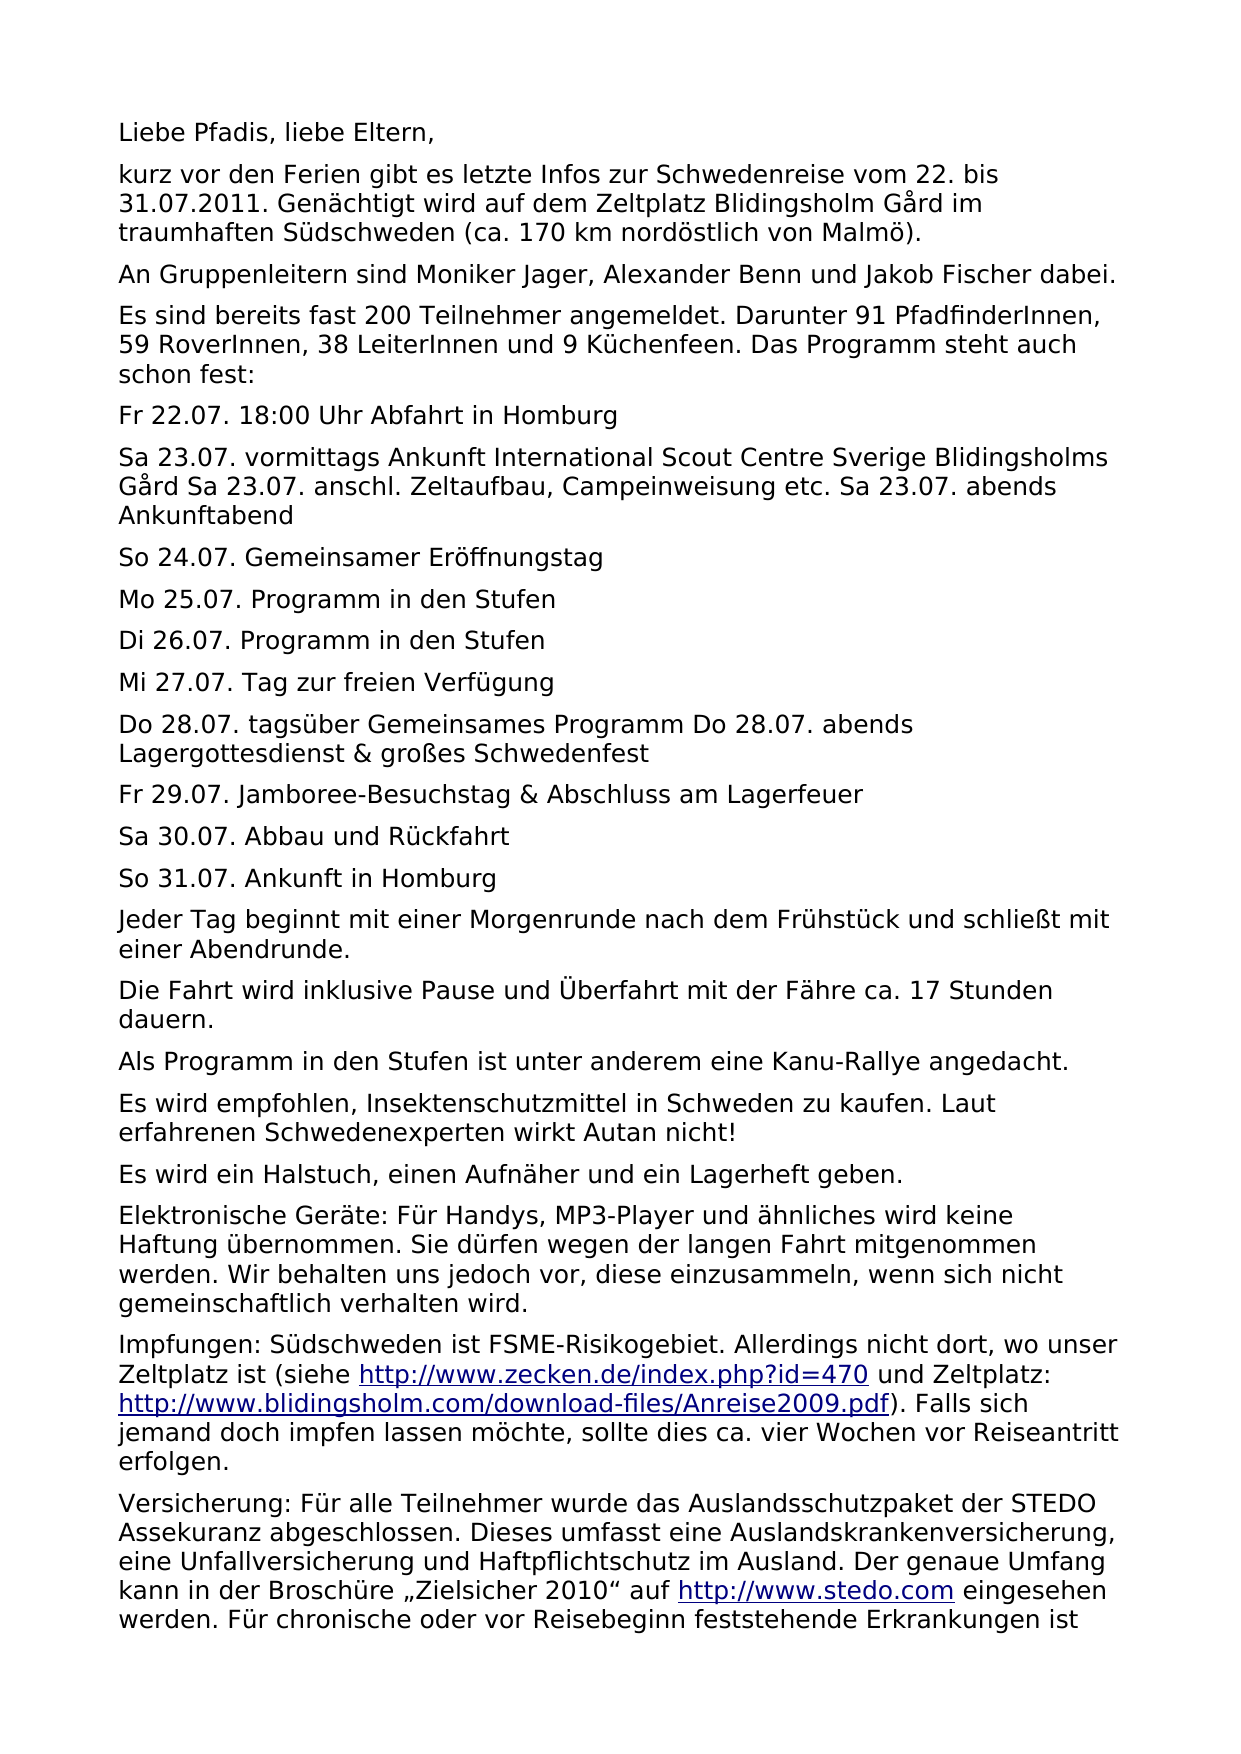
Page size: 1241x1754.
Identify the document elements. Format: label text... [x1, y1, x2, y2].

text Di 26.07. Programm in den Stufen [118, 626, 1122, 656]
text Es wird empfohlen, Insektenschutzmittel in Schweden zu kaufen. Laut erfahrenen Schwedenexperten wirkt Autan nicht! [118, 1089, 1122, 1147]
text Fr 22.07. 18:00 Uhr Abfahrt in Homburg [118, 401, 1122, 431]
text Jeder Tag beginnt mit einer Morgenrunde nach dem Frühstück und schließt mit einer Abendrunde. [118, 906, 1122, 964]
text Es wird ein Halstuch, einen Aufnäher und ein Lagerheft geben. [118, 1160, 1122, 1189]
text Als Programm in den Stufen ist unter anderem eine Kanu-Rallye angedacht. [118, 1047, 1122, 1076]
text Die Fahrt wird inklusive Pause und Überfahrt mit der Fähre ca. 17 Stunden dauern. [118, 976, 1122, 1035]
text kurz vor den Ferien gibt es letzte Infos zur Schwedenreise vom 22. bis 31.07.2011. Genächtigt wird auf dem Zeltplatz Blidingsholm Gård im traumhaften Südschweden (ca. 170 km nordöstlich von Malmö). [118, 160, 1122, 247]
text So 31.07. Ankunft in Homburg [118, 864, 1122, 893]
text An Gruppenleitern sind Moniker Jager, Alexander Benn und Jakob Fischer dabei. [118, 260, 1122, 289]
text Versicherung: Für alle Teilnehmer wurde das Auslandsschutzpaket der STEDO Assekuranz abgeschlossen. Dieses umfasst eine Auslandskrankenversicherung, eine Unfallversicherung und Haftpflichtschutz im Ausland. Der genaue Umfang kann in der Broschüre „Zielsicher 2010“ auf http://www.stedo.com eingesehen werden. Für chronische oder vor Reisebeginn feststehende Erkrankungen ist [118, 1489, 1122, 1635]
text Mi 27.07. Tag zur freien Verfügung [118, 668, 1122, 697]
text Do 28.07. tagsüber Gemeinsames Programm Do 28.07. abends Lagergottesdienst & großes Schwedenfest [118, 710, 1122, 768]
text Sa 23.07. vormittags Ankunft International Scout Centre Sverige Blidingsholms Gård Sa 23.07. anschl. Zeltaufbau, Campeinweisung etc. Sa 23.07. abends Ankunftabend [118, 443, 1122, 531]
text Mo 25.07. Programm in den Stufen [118, 585, 1122, 614]
text Es sind bereits fast 200 Teilnehmer angemeldet. Darunter 91 PfadfinderInnen, 59 RoverInnen, 38 LeiterInnen und 9 Küchenfeen. Das Programm steht auch schon fest: [118, 301, 1122, 389]
text Elektronische Geräte: Für Handys, MP3-Player und ähnliches wird keine Haftung übernommen. Sie dürfen wegen der langen Fahrt mitgenommen werden. Wir behalten uns jedoch vor, diese einzusammeln, wenn sich nicht gemeinschaftlich verhalten wird. [118, 1201, 1122, 1318]
text Sa 30.07. Abbau und Rückfahrt [118, 822, 1122, 851]
text Liebe Pfadis, liebe Eltern, [118, 118, 1122, 147]
text So 24.07. Gemeinsamer Eröffnungstag [118, 543, 1122, 572]
text Impfungen: Südschweden ist FSME-Risikogebiet. Allerdings nicht dort, wo unser Zeltplatz ist (siehe http://www.zecken.de/index.php?id=470 und Zeltplatz: http://www.blidingsholm.com/download-files/Anreise2009.pdf). Falls sich jemand doch impfen lassen möchte, sollte dies ca. vier Wochen vor Reiseantritt erfolgen. [118, 1331, 1122, 1476]
text Fr 29.07. Jamboree-Besuchstag & Abschluss am Lagerfeuer [118, 781, 1122, 810]
